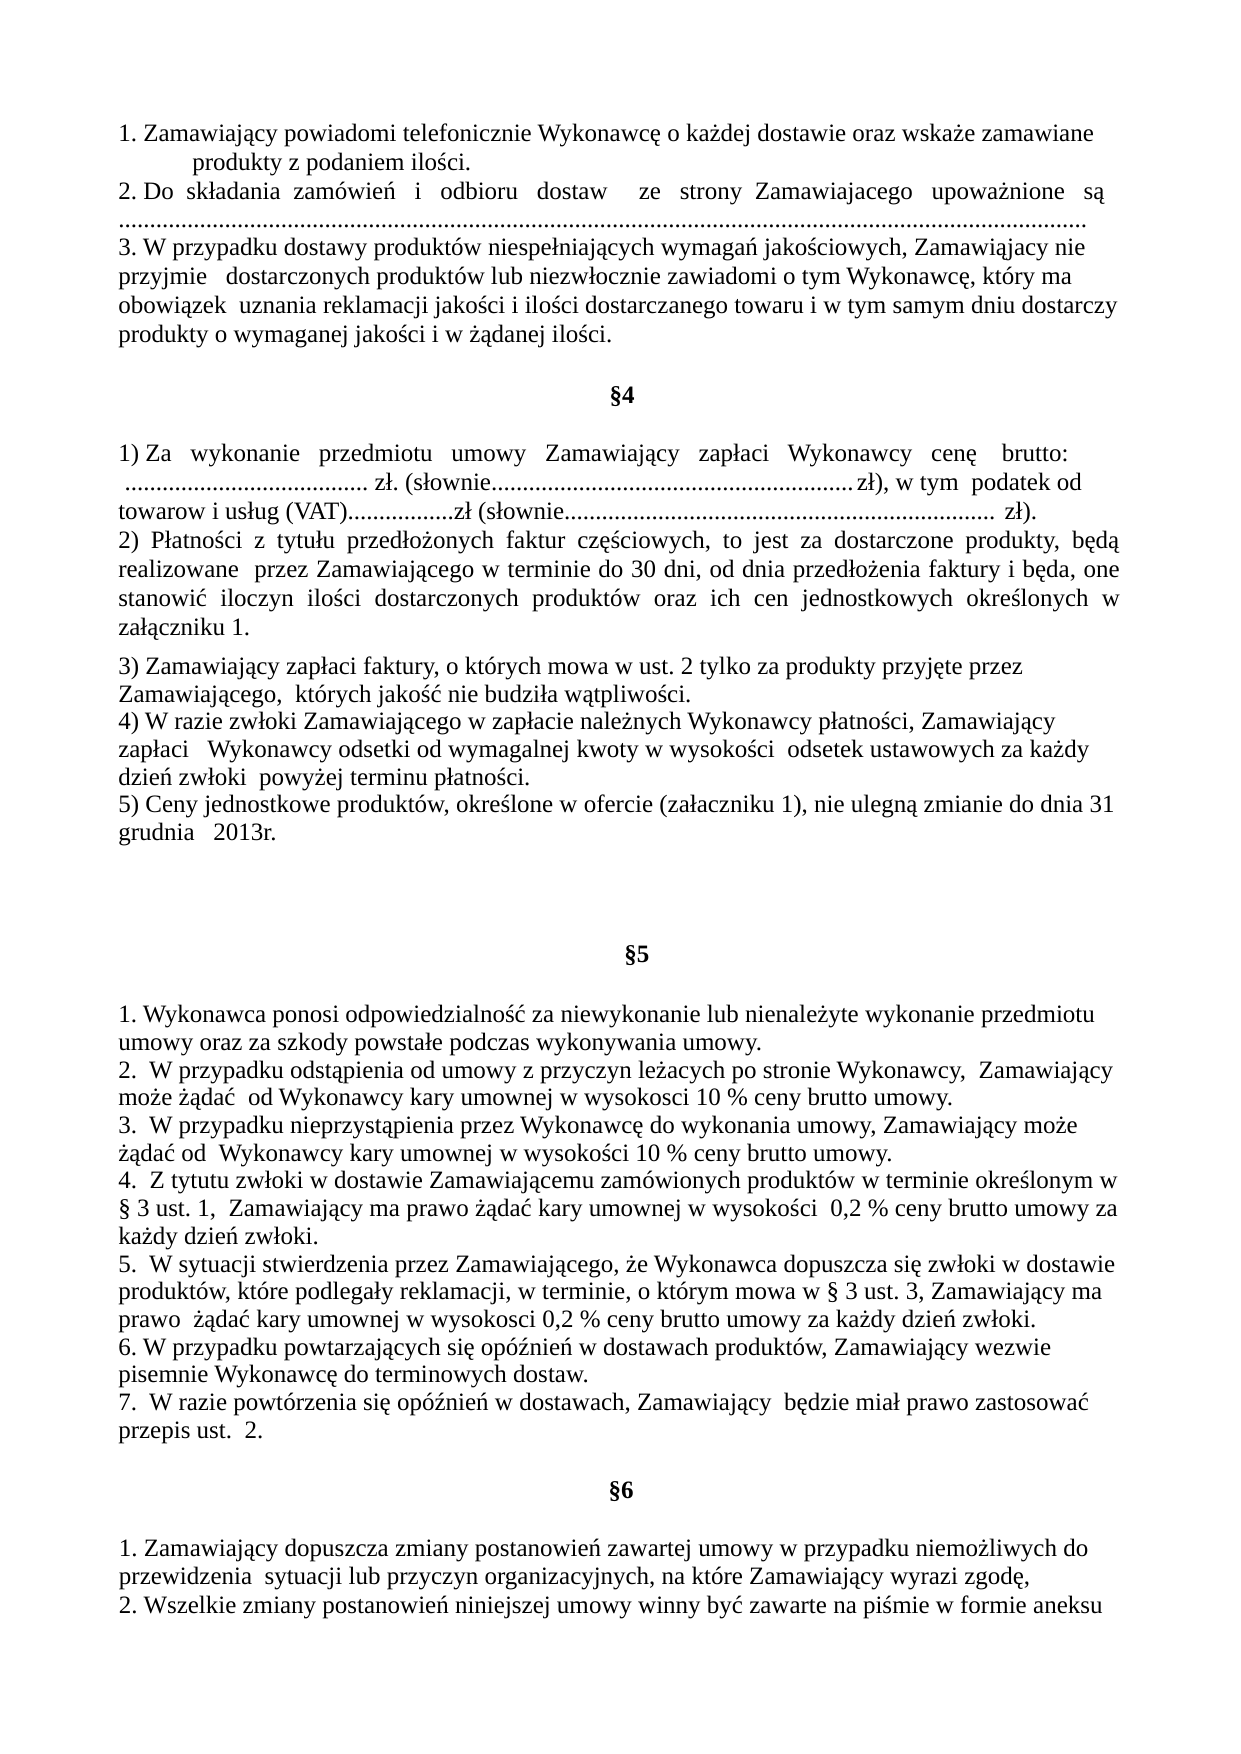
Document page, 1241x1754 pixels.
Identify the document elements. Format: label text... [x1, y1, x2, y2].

text 3. W przypadku dostawy produktów niespełniających wymagań jakościowych, Zamawiąjacy nie przyjmie dostarczonych produktów lub niezwłocznie zawiadomi o tym Wykonawcę, który ma obowiązek uznania reklamacji jakości i ilości dostarczanego towaru i w tym samym dniu dostarczy produkty o wymaganej jakości i w żądanej ilości. [118, 233, 1122, 348]
text §5 [624, 940, 1122, 967]
text 2) Płatności z tytułu przedłożonych faktur częściowych, to jest za dostarczone produkty, będą realizowane przez Zamawiającego w terminie do 30 dni, od dnia przedłożenia faktury i będa, one stanowić iloczyn ilości dostarczonych produktów oraz ich cen jednostkowych określonych w załączniku 1. [118, 525, 1121, 641]
text §4 [122, 382, 1122, 409]
text §6 [119, 1476, 1122, 1504]
text 1. Wykonawca ponosi odpowiedzialność za niewykonanie lub nienależyte wykonanie przedmiotu umowy oraz za szkody powstałe podczas wykonywania umowy. 2. W przypadku odstąpienia od umowy z przyczyn leżacych po stronie Wykonawcy, Zamawiający może żądać od Wykonawcy kary umownej w wysokosci 10 % ceny brutto umowy. 3. W przypadku nieprzystąpienia przez Wykonawcę do wykonania umowy, Zamawiający może żądać od Wykonawcy kary umownej w wysokości 10 % ceny brutto umowy. 4. Z tytutu zwłoki w dostawie Zamawiającemu zamówionych produktów w terminie określonym w § 3 ust. 1, Zamawiający ma prawo żądać kary umownej w wysokości 0,2 % ceny brutto umowy za każdy dzień zwłoki. 5. W sytuacji stwierdzenia przez Zamawiającego, że Wykonawca dopuszcza się zwłoki w dostawie produktów, które podlegały reklamacji, w terminie, o którym mowa w § 3 ust. 3, Zamawiający ma prawo żądać kary umownej w wysokosci 0,2 % ceny brutto umowy za każdy dzień zwłoki. 6. W przypadku powtarzających się opóźnień w dostawach produktów, Zamawiający wezwie pisemnie Wykonawcę do terminowych dostaw. 7. W razie powtórzenia się opóźnień w dostawach, Zamawiający będzie miał prawo zastosować przepis ust. 2. [118, 1000, 1122, 1444]
text ....................................... zł. (słownie.......................................................... zł), w tym podatek od towarow i usług (VAT).................zł (słownie..................................................................... zł). [118, 467, 1122, 525]
text 1. Zamawiający dopuszcza zmiany postanowień zawartej umowy w przypadku niemożliwych do przewidzenia sytuacji lub przyczyn organizacyjnych, na które Zamawiający wyrazi zgodę, 2. Wszelkie zmiany postanowień niniejszej umowy winny być zawarte na piśmie w formie aneksu [119, 1533, 1122, 1619]
text 5) Ceny jednostkowe produktów, określone w ofercie (załaczniku 1), nie ulegną zmianie do dnia 31 grudnia 2013r. [118, 791, 1122, 846]
text 4) W razie zwłoki Zamawiającego w zapłacie należnych Wykonawcy płatności, Zamawiający zapłaci Wykonawcy odsetki od wymagalnej kwoty w wysokości odsetek ustawowych za każdy dzień zwłoki powyżej terminu płatności. [118, 707, 1122, 791]
text 1. Zamawiający powiadomi telefonicznie Wykonawcę o każdej dostawie oraz wskaże zamawiane produkty z podaniem ilości. [118, 118, 1122, 176]
text 3) Zamawiający zapłaci faktury, o których mowa w ust. 2 tylko za produkty przyjęte przez Zamawiającego, których jakość nie budziła wątpliwości. [118, 652, 1120, 707]
text 1) Za wykonanie przedmiotu umowy Zamawiający zapłaci Wykonawcy cenę brutto: [118, 438, 1122, 467]
text 2. Do składania zamówień i odbioru dostaw ze strony Zamawiajacego upoważnione są [118, 176, 1122, 205]
text ........................................................................................................................................................... [118, 205, 1122, 233]
